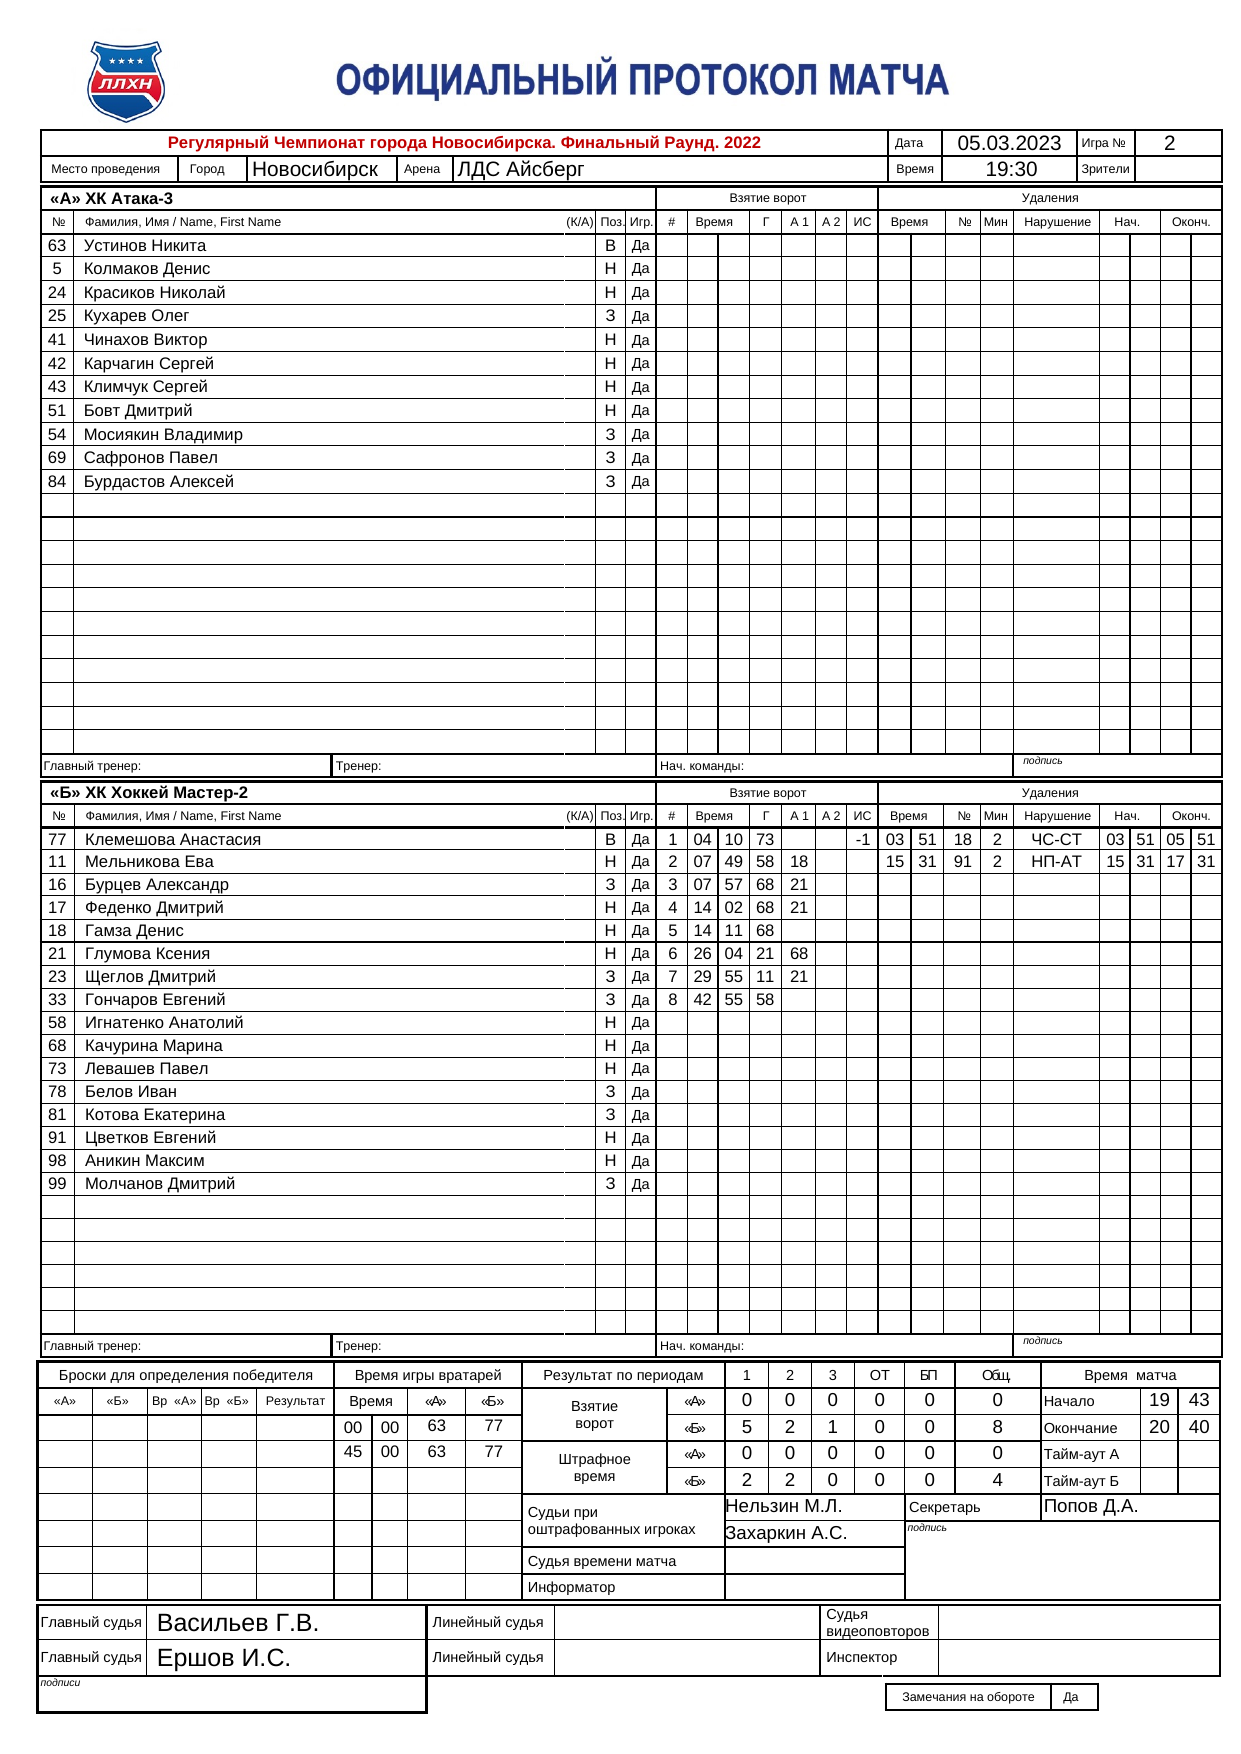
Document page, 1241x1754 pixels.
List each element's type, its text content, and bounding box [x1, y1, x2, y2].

table_cell [1131, 1196, 1160, 1218]
table_header 05.03.2023 [943, 131, 1076, 155]
table_cell [981, 257, 1013, 280]
table_cell [1161, 1104, 1190, 1126]
table_cell [202, 1468, 256, 1493]
table_cell [782, 920, 815, 941]
table_cell [1131, 1081, 1160, 1103]
table_cell [1014, 446, 1099, 469]
table_cell [565, 943, 595, 964]
table_cell [912, 1012, 943, 1033]
table_cell [879, 1311, 910, 1333]
table_cell [847, 399, 877, 422]
table_cell [565, 989, 595, 1011]
table_cell [1192, 376, 1221, 398]
table_cell [1014, 896, 1099, 918]
table_cell 2 [726, 1468, 768, 1493]
table_cell [148, 1521, 201, 1546]
table_cell [750, 659, 781, 682]
table_cell Информатор [523, 1575, 724, 1599]
table_cell [93, 1574, 147, 1599]
table_cell [1131, 874, 1160, 895]
table_cell [912, 707, 945, 729]
table_cell [93, 1547, 147, 1573]
table_cell [42, 612, 73, 634]
table_cell 54 [42, 423, 73, 445]
table_cell [782, 423, 815, 445]
table_cell Нач. команды: [657, 1335, 1012, 1356]
table_cell 57 [719, 874, 749, 895]
table_cell [257, 1521, 333, 1546]
table_cell [847, 257, 877, 280]
table_cell [847, 1104, 877, 1126]
table_cell [912, 1035, 943, 1057]
table_cell [42, 730, 73, 753]
table_cell 58 [750, 989, 781, 1011]
table_cell [657, 1127, 687, 1149]
table_cell [939, 1640, 1219, 1675]
table_cell [1014, 1288, 1099, 1310]
table_cell Н [596, 399, 625, 422]
table_cell [750, 1265, 781, 1287]
table_cell [944, 874, 980, 895]
table_header Регулярный Чемпионат города Новосибирска. Финальный Раунд. 2022 [42, 131, 887, 155]
table_cell [912, 659, 945, 682]
table_cell НП-АТ [1014, 850, 1099, 872]
table_cell [782, 1173, 815, 1195]
table_cell Судья времени матча [523, 1548, 724, 1573]
table_cell [719, 328, 749, 351]
table_cell [944, 1288, 980, 1310]
table_cell [688, 518, 717, 540]
table_cell [555, 1606, 819, 1639]
table_cell [1192, 1265, 1221, 1287]
table_cell [565, 423, 595, 445]
table_cell [1161, 1012, 1190, 1033]
table_cell [981, 943, 1013, 964]
table_cell [816, 612, 846, 634]
table_cell [202, 1547, 256, 1573]
table_cell [148, 1468, 201, 1493]
table_cell [1100, 565, 1129, 587]
table_cell [750, 352, 781, 374]
table_cell «А» [668, 1389, 724, 1413]
table_cell [1100, 588, 1129, 611]
table_cell [688, 1150, 717, 1172]
table_cell Молчанов Дмитрий [75, 1173, 564, 1195]
table_cell [1131, 376, 1160, 398]
table_cell [912, 1104, 943, 1126]
table_cell Игнатенко Анатолий [75, 1012, 564, 1033]
table_cell [981, 494, 1013, 516]
table_cell [1014, 1035, 1099, 1057]
table_cell [719, 1104, 749, 1126]
table_cell Главный судья [39, 1606, 146, 1639]
table_cell Да [626, 328, 655, 351]
table_cell [750, 1288, 781, 1310]
table_cell [1131, 541, 1160, 564]
table_cell 58 [42, 1012, 74, 1033]
table_cell 14 [688, 920, 717, 941]
table_cell [981, 636, 1013, 658]
table_cell [1192, 874, 1221, 895]
table_cell [981, 446, 1013, 469]
table_cell Н [596, 352, 625, 374]
table_cell Кухарев Олег [74, 305, 564, 327]
table_cell [257, 1416, 333, 1440]
table_cell 21 [782, 896, 815, 918]
table_cell [1014, 730, 1099, 753]
table_cell Белов Иван [75, 1081, 564, 1103]
table_cell [816, 1035, 846, 1057]
table_cell [408, 1468, 465, 1493]
table_cell Да [626, 423, 655, 445]
table_cell [946, 423, 980, 445]
table_cell 1 [657, 829, 687, 849]
table_cell Фамилия, Имя / Name, First Name [74, 211, 565, 233]
table_cell [912, 1242, 943, 1264]
table_cell [847, 1265, 877, 1287]
table_cell [912, 281, 945, 303]
table_cell [565, 1127, 595, 1149]
table_cell [565, 305, 595, 327]
table_cell 0 [905, 1389, 954, 1413]
table_cell [1161, 257, 1190, 280]
table_cell [1161, 446, 1190, 469]
table_cell [981, 518, 1013, 540]
table_cell Время [335, 1389, 407, 1413]
table_cell [816, 966, 846, 987]
table_cell [1014, 352, 1099, 374]
table_cell [148, 1494, 201, 1520]
table_cell [1136, 157, 1221, 181]
table_cell [202, 1441, 256, 1467]
table_cell [946, 305, 980, 327]
table_cell Мин [981, 805, 1013, 826]
table_cell Оконч. [1161, 211, 1221, 233]
table_cell [1014, 989, 1099, 1011]
table_cell 84 [42, 470, 73, 493]
table_cell [596, 683, 625, 706]
table_cell [1161, 423, 1190, 445]
table_cell [565, 730, 595, 753]
table_cell [946, 281, 980, 303]
table_cell 0 [956, 1442, 1040, 1467]
table_cell [1131, 235, 1160, 256]
table_cell Да [626, 989, 655, 1011]
table_cell [1100, 1035, 1129, 1057]
table_cell [847, 989, 877, 1011]
table_cell Бурцев Александр [75, 874, 564, 895]
table_cell [1161, 943, 1190, 964]
table_cell 07 [688, 874, 717, 895]
table_cell Нарушение [1014, 805, 1099, 826]
table_cell [816, 1219, 846, 1241]
table_cell [912, 896, 943, 918]
table_cell 24 [42, 281, 73, 303]
table_cell [1161, 518, 1190, 540]
table_cell подпись [1014, 755, 1221, 776]
table_cell З [596, 966, 625, 987]
table_cell [1161, 541, 1190, 564]
table_cell [981, 1219, 1013, 1241]
table_cell [1192, 518, 1221, 540]
table_cell [565, 966, 595, 987]
table_cell [1131, 565, 1160, 587]
table_cell [816, 730, 846, 753]
table_cell [879, 1081, 910, 1103]
table_cell [847, 1081, 877, 1103]
table_cell [847, 1242, 877, 1264]
table_cell [1131, 470, 1160, 493]
table_cell [1161, 683, 1190, 706]
table_cell [750, 305, 781, 327]
table_cell Да [626, 305, 655, 327]
table_cell [879, 565, 910, 587]
table_cell [335, 1547, 371, 1573]
table_cell [1192, 966, 1221, 987]
table_cell [879, 1012, 910, 1033]
table_cell Клемешова Анастасия [75, 829, 564, 849]
table_cell [719, 588, 749, 611]
table_cell [596, 1196, 625, 1218]
table_cell Да [626, 829, 655, 849]
table_cell [1179, 1468, 1219, 1493]
table_cell 07 [688, 850, 717, 872]
table_cell [816, 707, 846, 729]
table_cell Г [750, 805, 781, 826]
table_cell [750, 470, 781, 493]
table_cell 0 [855, 1468, 904, 1493]
table_cell [74, 518, 564, 540]
table_cell Мельникова Ева [75, 850, 564, 872]
table_header Взятие ворот [657, 188, 877, 209]
table_cell [750, 707, 781, 729]
table_cell Результат [257, 1389, 333, 1413]
table_cell [1161, 1058, 1190, 1079]
table_cell [981, 541, 1013, 564]
table_cell [1014, 494, 1099, 516]
table_cell [981, 1104, 1013, 1126]
table_cell [816, 446, 846, 469]
table_cell [1179, 1441, 1219, 1467]
table_cell [148, 1441, 201, 1467]
table_cell 31 [1131, 850, 1160, 872]
table_cell [1100, 1150, 1129, 1172]
table_cell [596, 707, 625, 729]
table_cell [912, 636, 945, 658]
table_cell [782, 612, 815, 634]
table_cell [816, 850, 846, 872]
table_cell [1131, 966, 1160, 987]
table_cell [1161, 399, 1190, 422]
table_cell [1100, 281, 1129, 303]
table_cell [816, 235, 846, 256]
table_cell [688, 1104, 717, 1126]
table_cell Да [626, 850, 655, 872]
table_cell [981, 874, 1013, 895]
table_cell [1014, 1012, 1099, 1033]
table_cell [981, 588, 1013, 611]
table_cell 43 [1179, 1389, 1219, 1413]
table_cell [565, 1265, 595, 1287]
table_cell [1192, 896, 1221, 918]
table_cell [816, 659, 846, 682]
table_cell [1192, 612, 1221, 634]
table_cell 21 [750, 943, 781, 964]
table_cell [688, 328, 717, 351]
table_cell [1192, 399, 1221, 422]
table_cell [1192, 423, 1221, 445]
table_cell [39, 1441, 92, 1467]
table_cell [657, 730, 687, 753]
table_cell В [596, 235, 625, 256]
table_cell Арена [398, 157, 452, 181]
table_cell [912, 518, 945, 540]
table_cell [726, 1575, 904, 1599]
table_cell А 2 [816, 211, 846, 233]
table_cell 81 [42, 1104, 74, 1126]
table_cell [1192, 730, 1221, 753]
table_cell [1131, 943, 1160, 964]
table_cell [93, 1468, 147, 1493]
table_cell [408, 1574, 465, 1599]
table_cell [750, 1150, 781, 1172]
table_cell [944, 1081, 980, 1103]
table_cell Время [889, 157, 941, 181]
table_cell [944, 943, 980, 964]
table_cell [782, 1127, 815, 1149]
table_cell [257, 1547, 333, 1573]
table_cell [981, 235, 1013, 256]
table_cell [750, 588, 781, 611]
table_cell Левашев Павел [75, 1058, 564, 1079]
table_cell [816, 636, 846, 658]
table_cell [981, 707, 1013, 729]
table_cell [879, 446, 910, 469]
table_cell [944, 1104, 980, 1126]
table_cell [688, 1288, 717, 1310]
table_cell Да [626, 281, 655, 303]
table_cell [944, 1242, 980, 1264]
table_cell [1192, 943, 1221, 964]
table_cell [688, 612, 717, 634]
table_cell Поз. [596, 211, 625, 233]
table_cell Н [596, 257, 625, 280]
table_cell [912, 683, 945, 706]
table_cell В [596, 829, 625, 849]
table_cell Бовт Дмитрий [74, 399, 564, 422]
table_cell [74, 659, 564, 682]
table_cell [1014, 328, 1099, 351]
table_cell [1161, 1265, 1190, 1287]
table_cell [719, 257, 749, 280]
table_cell [981, 352, 1013, 374]
table_cell [946, 328, 980, 351]
table_cell [912, 305, 945, 327]
table_cell [688, 235, 717, 256]
table_cell [596, 494, 625, 516]
table_cell [1014, 305, 1099, 327]
table_cell Да [626, 235, 655, 256]
table_cell [1014, 541, 1099, 564]
table_cell № [946, 211, 980, 233]
table_cell Взятие ворот [523, 1389, 666, 1440]
table_cell [719, 1081, 749, 1103]
table_cell 21 [782, 874, 815, 895]
table_cell [912, 470, 945, 493]
table_cell [626, 1219, 655, 1241]
table_cell [912, 328, 945, 351]
table_cell [981, 565, 1013, 587]
table_cell [719, 1196, 749, 1218]
table_cell [782, 588, 815, 611]
table_cell [912, 612, 945, 634]
table_cell [1192, 541, 1221, 564]
table_cell 69 [42, 446, 73, 469]
table_cell [565, 1173, 595, 1195]
table_cell [657, 470, 687, 493]
table_cell [879, 257, 910, 280]
table_cell [750, 399, 781, 422]
table_cell [782, 659, 815, 682]
table_cell [981, 659, 1013, 682]
table_cell [816, 920, 846, 941]
table_cell 31 [912, 850, 943, 872]
table_cell Главный судья [39, 1640, 146, 1675]
table_cell [1131, 281, 1160, 303]
table_cell [946, 683, 980, 706]
table_cell [981, 1035, 1013, 1057]
table_cell [719, 423, 749, 445]
table_cell [1131, 1150, 1160, 1172]
table_cell [719, 376, 749, 398]
table_cell [847, 943, 877, 964]
table_cell [93, 1416, 147, 1440]
table_cell 00 [373, 1416, 407, 1440]
table_cell [879, 707, 910, 729]
table_cell [782, 281, 815, 303]
table_cell [1131, 920, 1160, 941]
table_cell [1014, 920, 1099, 941]
table_cell [1014, 636, 1099, 658]
table_cell [565, 636, 595, 658]
table_cell [42, 494, 73, 516]
table_cell [719, 1058, 749, 1079]
table_cell [719, 730, 749, 753]
table_cell [944, 1150, 980, 1172]
table_cell [981, 399, 1013, 422]
table_cell 4 [657, 896, 687, 918]
table_cell [1192, 1173, 1221, 1195]
table_cell Глумова Ксения [75, 943, 564, 964]
table_cell [719, 565, 749, 587]
table_cell [912, 1127, 943, 1149]
table_cell [879, 518, 910, 540]
table_cell 40 [1179, 1415, 1219, 1440]
table_cell [981, 966, 1013, 987]
table_cell 6 [657, 943, 687, 964]
table_cell [1100, 328, 1129, 351]
table_cell [782, 518, 815, 540]
table_cell Место проведения [42, 157, 177, 181]
table_cell [944, 1127, 980, 1149]
table_cell [1161, 1173, 1190, 1195]
table_cell [1131, 659, 1160, 682]
table_cell [565, 518, 595, 540]
table_cell [1161, 588, 1190, 611]
table_cell [782, 446, 815, 469]
table_cell [1100, 989, 1129, 1011]
table_cell 68 [750, 874, 781, 895]
table_cell [373, 1521, 407, 1546]
table_cell 41 [42, 328, 73, 351]
table_cell [981, 376, 1013, 398]
table_cell [1131, 989, 1160, 1011]
table_cell [657, 1150, 687, 1172]
table_cell [946, 659, 980, 682]
table_cell [565, 1104, 595, 1126]
table_header 2 [769, 1363, 811, 1387]
table_cell [750, 1242, 781, 1264]
table_cell [879, 683, 910, 706]
table_cell [657, 352, 687, 374]
table_header ОТ [855, 1363, 904, 1387]
table_cell [1100, 612, 1129, 634]
table_cell [428, 1677, 882, 1711]
table_cell [782, 1081, 815, 1103]
table_cell [912, 1219, 943, 1241]
table_cell 04 [688, 829, 717, 849]
table_cell [847, 235, 877, 256]
table_cell [1161, 989, 1190, 1011]
table_cell [657, 1012, 687, 1033]
table_cell [981, 1196, 1013, 1218]
table_cell Колмаков Денис [74, 257, 564, 280]
table_cell 63 [408, 1416, 465, 1440]
table_cell [782, 1219, 815, 1241]
table_cell [1014, 1173, 1099, 1195]
table_cell [657, 1104, 687, 1126]
table_cell [782, 235, 815, 256]
table_cell [719, 1173, 749, 1195]
table_cell [750, 328, 781, 351]
table_cell [1131, 896, 1160, 918]
table_cell Котова Екатерина [75, 1104, 564, 1126]
table_cell [596, 730, 625, 753]
table_cell [981, 1058, 1013, 1079]
table_cell [1192, 1311, 1221, 1333]
table_cell [750, 257, 781, 280]
table_cell 19 [1141, 1389, 1177, 1413]
table_cell [1014, 376, 1099, 398]
table_cell [1014, 1196, 1099, 1218]
table_cell [688, 1058, 717, 1079]
table_cell [719, 707, 749, 729]
table_cell [657, 1058, 687, 1079]
table_cell [565, 1242, 595, 1264]
table_cell [816, 896, 846, 918]
table_cell [944, 1058, 980, 1079]
table_cell [912, 352, 945, 374]
table_cell [946, 588, 980, 611]
table_cell [847, 683, 877, 706]
table_cell 68 [750, 896, 781, 918]
table_cell Феденко Дмитрий [75, 896, 564, 918]
table_cell [202, 1494, 256, 1520]
table_cell Игр. [626, 805, 655, 826]
table_cell [565, 707, 595, 729]
table_cell [879, 612, 910, 634]
table_cell [750, 281, 781, 303]
table_cell [1100, 966, 1129, 987]
table_cell [816, 588, 846, 611]
table_cell [1192, 707, 1221, 729]
table_cell [657, 1242, 687, 1264]
table_cell [688, 1012, 717, 1033]
table_cell 73 [42, 1058, 74, 1079]
table_cell «А» [39, 1389, 92, 1413]
table_cell Да [626, 446, 655, 469]
table_cell [1100, 636, 1129, 658]
table_cell [688, 541, 717, 564]
table_cell [912, 1081, 943, 1103]
table_cell [688, 281, 717, 303]
table_cell [657, 659, 687, 682]
table_cell Фамилия, Имя / Name, First Name [75, 805, 565, 826]
table_cell [565, 612, 595, 634]
table_cell [879, 470, 910, 493]
table_cell [719, 1150, 749, 1172]
table_header Броски для определения победителя [39, 1363, 333, 1387]
table_cell [750, 730, 781, 753]
table_cell [879, 1058, 910, 1079]
table_cell [373, 1574, 407, 1599]
picture [5, 28, 1179, 129]
table_cell [657, 1219, 687, 1241]
table_cell [981, 305, 1013, 327]
table_cell [912, 494, 945, 516]
table_cell 03 [1100, 829, 1129, 849]
table_cell [657, 235, 687, 256]
table_cell [626, 612, 655, 634]
table_cell № [944, 805, 980, 826]
table_cell [782, 829, 815, 849]
table_cell Линейный судья [428, 1640, 554, 1675]
table_cell [750, 1081, 781, 1103]
table_cell [688, 730, 717, 753]
table_cell [1014, 399, 1099, 422]
table_cell [42, 1265, 74, 1287]
table_cell [1100, 730, 1129, 753]
table_cell [1192, 446, 1221, 469]
table_cell Да [626, 1035, 655, 1057]
table_cell [626, 1242, 655, 1264]
table_cell [946, 518, 980, 540]
table_cell А 1 [782, 805, 815, 826]
table_cell Игр. [626, 211, 655, 233]
table_cell [657, 423, 687, 445]
table_cell [202, 1416, 256, 1440]
table_cell З [596, 470, 625, 493]
table_cell 0 [726, 1389, 768, 1413]
table_cell [1100, 1219, 1129, 1241]
table_cell [1131, 1219, 1160, 1241]
table_cell [657, 446, 687, 469]
table_cell [879, 541, 910, 564]
table_cell [565, 1081, 595, 1103]
table_cell [74, 683, 564, 706]
table_cell 18 [42, 920, 74, 941]
table_cell [1192, 494, 1221, 516]
table_cell Нельзин М.Л. [726, 1495, 904, 1520]
table_cell [782, 989, 815, 1011]
table_cell [1100, 1058, 1129, 1079]
table_header Общ. [956, 1363, 1040, 1387]
table_cell 00 [373, 1441, 407, 1467]
table_cell [1014, 659, 1099, 682]
table_cell [1192, 1127, 1221, 1149]
table_cell [750, 446, 781, 469]
table_cell [816, 1173, 846, 1195]
table_cell [75, 1219, 564, 1241]
table_cell [657, 1265, 687, 1287]
table_cell 77 [42, 829, 74, 849]
table_cell [1100, 1196, 1129, 1218]
table_cell Да [626, 376, 655, 398]
table_cell [596, 518, 625, 540]
table_cell [719, 612, 749, 634]
table_cell [1161, 1311, 1190, 1333]
table_cell Да [626, 257, 655, 280]
table_cell [847, 1058, 877, 1079]
table_cell [847, 1288, 877, 1310]
table_cell [1014, 1104, 1099, 1126]
table_cell [1100, 376, 1129, 398]
table_cell [1131, 588, 1160, 611]
table_cell [1014, 1219, 1099, 1241]
table_cell [816, 399, 846, 422]
table_cell [912, 541, 945, 564]
table_cell [847, 305, 877, 327]
table_cell 5 [42, 257, 73, 280]
table_cell 42 [688, 989, 717, 1011]
table_cell [719, 1012, 749, 1033]
table_cell [1192, 328, 1221, 351]
table_cell [42, 1219, 74, 1241]
table_cell [944, 1196, 980, 1218]
table_cell подписи [39, 1677, 425, 1711]
table_cell [1131, 1288, 1160, 1310]
table_cell [847, 518, 877, 540]
table_cell [74, 612, 564, 634]
table_cell [981, 1265, 1013, 1287]
table_cell [750, 1196, 781, 1218]
table_cell [946, 636, 980, 658]
table_cell [42, 565, 73, 587]
table_cell 0 [855, 1442, 904, 1467]
table_cell [74, 541, 564, 564]
table_cell Да [626, 1150, 655, 1172]
table_cell [879, 1242, 910, 1264]
table_cell Захаркин А.С. [726, 1521, 904, 1546]
table_cell 0 [769, 1442, 811, 1467]
table_cell [847, 1127, 877, 1149]
table_cell [912, 1150, 943, 1172]
table_cell [93, 1494, 147, 1520]
table_cell 51 [42, 399, 73, 422]
table_cell [816, 376, 846, 398]
table_cell Да [626, 1058, 655, 1079]
table_cell [782, 1012, 815, 1033]
table_cell Нач. [1100, 211, 1160, 233]
table_cell «А» [668, 1442, 724, 1467]
table_cell [981, 281, 1013, 303]
table_cell [847, 1012, 877, 1033]
table_cell [1014, 943, 1099, 964]
table_cell [750, 1311, 781, 1333]
table_cell [847, 494, 877, 516]
table_cell [939, 1606, 1219, 1639]
table_cell [750, 1104, 781, 1126]
table_cell [565, 1196, 595, 1218]
table_cell [565, 257, 595, 280]
table_cell 33 [42, 989, 74, 1011]
table_cell [565, 541, 595, 564]
table_cell [816, 1288, 846, 1310]
table_cell [879, 1127, 910, 1149]
table_cell 18 [944, 829, 980, 849]
table_cell 77 [466, 1416, 521, 1440]
table_cell [93, 1441, 147, 1467]
table_header Удаления [879, 783, 1221, 803]
table_cell [657, 1173, 687, 1195]
table_cell [847, 1173, 877, 1195]
table_cell Н [596, 376, 625, 398]
table_cell [981, 730, 1013, 753]
table_cell [1161, 730, 1190, 753]
table_cell [1100, 1127, 1129, 1149]
table_cell 63 [408, 1441, 465, 1467]
table_cell [750, 518, 781, 540]
table_cell [847, 850, 877, 872]
table_cell [816, 1104, 846, 1126]
table_cell [42, 541, 73, 564]
table_cell [1161, 874, 1190, 895]
table_cell [1014, 588, 1099, 611]
table_cell [750, 636, 781, 658]
table_cell Бурдастов Алексей [74, 470, 564, 493]
table_cell [879, 1265, 910, 1287]
table_cell [657, 399, 687, 422]
table_cell Судья видеоповторов [821, 1606, 938, 1639]
table_cell [944, 989, 980, 1011]
table_cell [42, 1288, 74, 1310]
table_cell [847, 470, 877, 493]
table_cell [466, 1521, 521, 1546]
table_cell [39, 1521, 92, 1546]
table_cell Оконч. [1161, 805, 1221, 826]
table_cell 2 [657, 850, 687, 872]
table_cell 11 [750, 966, 781, 987]
table_cell [816, 874, 846, 895]
table_cell [1131, 257, 1160, 280]
table_cell 99 [42, 1173, 74, 1195]
table_cell «А» [408, 1389, 465, 1413]
table_cell [1161, 1288, 1190, 1310]
table_cell [1131, 683, 1160, 706]
table_cell [1100, 896, 1129, 918]
table_cell [879, 235, 910, 256]
table_cell [596, 1219, 625, 1241]
table_cell [565, 1150, 595, 1172]
table_cell 14 [688, 896, 717, 918]
table_cell [1161, 636, 1190, 658]
table_cell [626, 1311, 655, 1333]
table_cell [657, 257, 687, 280]
table_cell [42, 1196, 74, 1218]
table_cell [257, 1494, 333, 1520]
table_cell [816, 1127, 846, 1149]
table_cell [74, 494, 564, 516]
table_cell Ершов И.С. [147, 1640, 425, 1675]
table_header Время игры вратарей [335, 1363, 521, 1387]
table_cell Время [688, 211, 749, 233]
table_cell [1131, 328, 1160, 351]
table_cell [1192, 352, 1221, 374]
table_cell [1014, 707, 1099, 729]
table_cell [719, 1311, 749, 1333]
table_cell [1131, 1058, 1160, 1079]
table_cell [565, 683, 595, 706]
table_cell [626, 659, 655, 682]
table_cell 19:30 [943, 157, 1076, 181]
table_cell [688, 1127, 717, 1149]
table_cell [1100, 1265, 1129, 1287]
table_cell [750, 683, 781, 706]
table_cell [688, 1196, 717, 1218]
table_cell [946, 257, 980, 280]
table_cell Мосиякин Владимир [74, 423, 564, 445]
table_cell Поз. [596, 805, 625, 826]
table_cell [847, 446, 877, 469]
table_cell [1100, 305, 1129, 327]
table_cell [782, 730, 815, 753]
table_cell Да [626, 1173, 655, 1195]
table_cell [726, 1548, 904, 1573]
table_cell 68 [42, 1035, 74, 1057]
table_cell [335, 1521, 371, 1546]
table_cell [946, 565, 980, 587]
table_cell [657, 328, 687, 351]
table_cell [782, 399, 815, 422]
table_header Замечания на обороте [887, 1685, 1050, 1709]
table_cell 00 [335, 1416, 371, 1440]
table_cell [688, 257, 717, 280]
table_cell [688, 470, 717, 493]
table_cell [1192, 235, 1221, 256]
table_cell [782, 1288, 815, 1310]
table_cell [946, 612, 980, 634]
table_cell Главный тренер: [42, 755, 330, 776]
table_cell [1014, 1265, 1099, 1287]
table_cell [688, 636, 717, 658]
table_cell [596, 659, 625, 682]
table_cell [1161, 235, 1190, 256]
table_cell [879, 399, 910, 422]
table_cell Н [596, 1012, 625, 1033]
table_cell [1192, 1288, 1221, 1310]
table_cell [1192, 257, 1221, 280]
table_cell [1014, 1058, 1099, 1079]
table_cell [1192, 989, 1221, 1011]
table_cell [335, 1574, 371, 1599]
table_cell [1141, 1441, 1177, 1467]
table_cell Главный тренер: [42, 1335, 330, 1356]
table_cell [816, 541, 846, 564]
table_header Удаления [879, 188, 1221, 209]
table_cell [657, 1311, 687, 1333]
table_cell Щеглов Дмитрий [75, 966, 564, 987]
table_cell [719, 352, 749, 374]
table_cell [39, 1574, 92, 1599]
table_cell [1100, 257, 1129, 280]
table_cell [1014, 612, 1099, 634]
table_cell А 1 [782, 211, 815, 233]
table_cell [981, 1288, 1013, 1310]
table_cell подпись [1014, 1335, 1221, 1356]
table_cell 0 [812, 1442, 854, 1467]
table_header 3 [812, 1363, 854, 1387]
table_cell [1014, 1311, 1099, 1333]
table_cell [1014, 683, 1099, 706]
table_cell Секретарь [906, 1495, 1040, 1520]
table_cell 02 [719, 896, 749, 918]
table_cell [879, 281, 910, 303]
table_cell [1100, 1288, 1129, 1310]
table_cell [1161, 470, 1190, 493]
table_cell [1131, 1311, 1160, 1333]
table_cell [565, 352, 595, 374]
table_cell Новосибирск [248, 157, 396, 181]
table_cell [657, 281, 687, 303]
table_cell [750, 1035, 781, 1057]
table_cell [912, 446, 945, 469]
table_cell [847, 1196, 877, 1218]
table_cell [42, 1311, 74, 1333]
table_cell З [596, 423, 625, 445]
table_cell [1192, 1104, 1221, 1126]
table_cell [946, 470, 980, 493]
table_cell ЧС-СТ [1014, 829, 1099, 849]
table_cell [879, 423, 910, 445]
table_cell [1192, 1242, 1221, 1264]
table_cell [688, 1219, 717, 1241]
table_cell [782, 305, 815, 327]
table_cell [847, 541, 877, 564]
table_cell [565, 235, 595, 256]
table_cell [565, 1012, 595, 1033]
table_cell [1161, 305, 1190, 327]
table_cell [1014, 235, 1099, 256]
table_cell [912, 920, 943, 941]
table_cell [42, 683, 73, 706]
table_cell [847, 730, 877, 753]
table_cell [879, 966, 910, 987]
table_cell [657, 1035, 687, 1057]
table_cell [688, 659, 717, 682]
table_cell 25 [42, 305, 73, 327]
table_cell [1192, 1058, 1221, 1079]
table_cell [1192, 636, 1221, 658]
table_cell [565, 281, 595, 303]
table_cell [39, 1547, 92, 1573]
table_cell Н [596, 850, 625, 872]
table_cell Город [179, 157, 246, 181]
table_cell [719, 470, 749, 493]
table_cell Да [626, 943, 655, 964]
table_cell [688, 376, 717, 398]
table_cell [688, 1311, 717, 1333]
table_cell [1192, 683, 1221, 706]
table_cell З [596, 1104, 625, 1126]
table_cell [847, 966, 877, 987]
table_cell [750, 1058, 781, 1079]
table_cell [946, 376, 980, 398]
table_cell Зрители [1078, 157, 1134, 181]
table_cell [1131, 1012, 1160, 1033]
table_cell [782, 683, 815, 706]
table_cell Н [596, 1127, 625, 1149]
table_cell [847, 707, 877, 729]
table_cell [688, 707, 717, 729]
table_cell 5 [657, 920, 687, 941]
table_cell Да [626, 896, 655, 918]
table_cell [373, 1494, 407, 1520]
table_cell Да [626, 920, 655, 941]
table_header Время матча [1042, 1363, 1219, 1387]
table_cell [981, 328, 1013, 351]
table_cell [981, 896, 1013, 918]
table_cell [596, 1265, 625, 1287]
table_cell [1014, 257, 1099, 280]
table_cell [1161, 1242, 1190, 1264]
table_cell [1131, 494, 1160, 516]
table_cell [596, 636, 625, 658]
table_cell [816, 281, 846, 303]
table_cell [1192, 1150, 1221, 1172]
table_cell [944, 1173, 980, 1195]
table_cell ЛДС Айсберг [454, 157, 887, 181]
table_cell [408, 1494, 465, 1520]
table_cell Да [626, 1081, 655, 1103]
table_cell [847, 281, 877, 303]
table_cell 04 [719, 943, 749, 964]
table_cell 77 [466, 1441, 521, 1467]
table_cell [1192, 1012, 1221, 1033]
table_cell 03 [879, 829, 910, 849]
table_header 2 [1136, 131, 1221, 155]
table_cell [782, 636, 815, 658]
table_cell Нач. [1100, 805, 1160, 826]
table_cell [719, 1035, 749, 1057]
table_cell Н [596, 328, 625, 351]
table_cell [1131, 423, 1160, 445]
table_cell [879, 874, 910, 895]
table_cell [782, 376, 815, 398]
table_cell З [596, 1173, 625, 1195]
table_cell -1 [847, 829, 877, 849]
table_cell [847, 376, 877, 398]
table_cell [981, 1173, 1013, 1195]
table_cell Н [596, 896, 625, 918]
table_cell Н [596, 1035, 625, 1057]
table_cell Да [626, 470, 655, 493]
table_cell [782, 1311, 815, 1333]
table_cell Судьи при оштрафованных игроках [523, 1495, 724, 1546]
table_cell [75, 1242, 564, 1264]
table_cell [688, 588, 717, 611]
table_cell [912, 423, 945, 445]
table_cell [626, 683, 655, 706]
table_cell 26 [688, 943, 717, 964]
table_cell [1014, 1081, 1099, 1103]
table_cell [688, 1081, 717, 1103]
table_cell [782, 565, 815, 587]
table_cell [657, 565, 687, 587]
table_cell [626, 494, 655, 516]
table_cell [1014, 1242, 1099, 1264]
table_cell 51 [1131, 829, 1160, 849]
table_cell [879, 494, 910, 516]
table_cell [466, 1574, 521, 1599]
table_cell [1014, 966, 1099, 987]
table_cell [816, 1058, 846, 1079]
table_cell [596, 1311, 625, 1333]
table_cell [719, 518, 749, 540]
table_cell [373, 1547, 407, 1573]
table_cell [1192, 470, 1221, 493]
table_cell [946, 707, 980, 729]
table_cell [912, 235, 945, 256]
table_cell [912, 257, 945, 280]
table_cell [596, 1242, 625, 1264]
table_header «Б» ХК Хоккей Мастер-2 [42, 783, 655, 803]
table_cell [1100, 1242, 1129, 1264]
table_cell 0 [905, 1442, 954, 1467]
table_cell [688, 399, 717, 422]
table_cell [657, 588, 687, 611]
table_cell 11 [719, 920, 749, 941]
table_cell ИС [847, 211, 877, 233]
table_cell [879, 989, 910, 1011]
table_cell [816, 352, 846, 374]
table_cell [565, 328, 595, 351]
table_cell [719, 399, 749, 422]
table_cell [257, 1468, 333, 1493]
table_cell [1014, 470, 1099, 493]
table_cell 3 [657, 874, 687, 895]
table_cell [596, 588, 625, 611]
table_cell [565, 874, 595, 895]
table_cell [946, 730, 980, 753]
table_cell [148, 1416, 201, 1440]
table_cell 63 [42, 235, 73, 256]
table_cell [1100, 541, 1129, 564]
table_cell [1161, 966, 1190, 987]
table_cell [93, 1521, 147, 1546]
table_cell [688, 1242, 717, 1264]
table_cell [39, 1494, 92, 1520]
table_cell [1100, 423, 1129, 445]
table_cell [565, 659, 595, 682]
table_cell [42, 588, 73, 611]
table_cell [688, 305, 717, 327]
table_cell [981, 1081, 1013, 1103]
table_header Дата [889, 131, 941, 155]
table_cell 0 [812, 1389, 854, 1413]
table_cell [912, 1265, 943, 1287]
table_cell [373, 1468, 407, 1493]
table_cell 42 [42, 352, 73, 374]
table_cell [912, 1196, 943, 1218]
table_cell [782, 1150, 815, 1172]
table_cell [1099, 1682, 1220, 1711]
table_cell [148, 1547, 201, 1573]
table_cell [1131, 399, 1160, 422]
table_cell [565, 399, 595, 422]
table_cell [202, 1574, 256, 1599]
table_cell [981, 1150, 1013, 1172]
table_cell [626, 518, 655, 540]
table_cell [39, 1416, 92, 1440]
table_cell 29 [688, 966, 717, 987]
table_cell № [42, 805, 74, 826]
table_cell [750, 494, 781, 516]
table_cell [657, 1288, 687, 1310]
table_cell [1192, 659, 1221, 682]
table_cell [257, 1574, 333, 1599]
table_cell [981, 683, 1013, 706]
table_cell [1192, 1196, 1221, 1218]
table_cell [782, 494, 815, 516]
table_cell Климчук Сергей [74, 376, 564, 398]
table_cell [1161, 659, 1190, 682]
table_cell [719, 494, 749, 516]
table_cell Начало [1042, 1389, 1140, 1413]
table_cell [596, 1288, 625, 1310]
table_cell [912, 1173, 943, 1195]
table_cell 21 [782, 966, 815, 987]
table_cell [1100, 352, 1129, 374]
table_cell [1161, 1219, 1190, 1241]
table_header «А» ХК Атака-3 [42, 188, 655, 209]
table_cell [1100, 874, 1129, 895]
table_cell [981, 989, 1013, 1011]
table_cell [847, 565, 877, 587]
table_cell [1100, 659, 1129, 682]
table_cell [719, 235, 749, 256]
table_cell 0 [956, 1389, 1040, 1413]
table_cell [879, 328, 910, 351]
table_cell [596, 541, 625, 564]
table_cell 16 [42, 874, 74, 895]
table_cell [1014, 518, 1099, 540]
table_cell [335, 1468, 371, 1493]
table_cell [981, 423, 1013, 445]
table_cell [1131, 1035, 1160, 1057]
table_cell [981, 470, 1013, 493]
table_cell [879, 376, 910, 398]
table_cell 0 [812, 1468, 854, 1493]
table_cell [1161, 565, 1190, 587]
table_cell [816, 1196, 846, 1218]
table_cell [657, 305, 687, 327]
table_cell [782, 470, 815, 493]
table_cell [688, 683, 717, 706]
table_cell [1161, 376, 1190, 398]
table_cell [1161, 1127, 1190, 1149]
table_cell [719, 1127, 749, 1149]
table_cell [847, 896, 877, 918]
table_cell Время [879, 211, 945, 233]
table_cell [782, 1196, 815, 1218]
table_cell [1100, 1311, 1129, 1333]
table_cell 21 [42, 943, 74, 964]
table_cell [879, 636, 910, 658]
table_header БП [905, 1363, 954, 1387]
table_cell [626, 1196, 655, 1218]
table_cell 8 [657, 989, 687, 1011]
table_cell (К/А) [565, 805, 595, 826]
table_cell Нач. команды: [657, 755, 1012, 776]
table_cell [879, 1196, 910, 1218]
table_cell [912, 874, 943, 895]
table_cell [750, 541, 781, 564]
table_cell [1131, 636, 1160, 658]
table_cell [75, 1288, 564, 1310]
table_cell [626, 588, 655, 611]
table_cell [42, 1242, 74, 1264]
table_cell З [596, 305, 625, 327]
table_cell [1141, 1468, 1177, 1493]
table_cell [847, 612, 877, 634]
table_cell [944, 1035, 980, 1057]
table_cell Н [596, 281, 625, 303]
table_cell [816, 1081, 846, 1103]
table_cell [565, 850, 595, 872]
table_cell [750, 612, 781, 634]
table_cell [1100, 235, 1129, 256]
table_cell З [596, 1081, 625, 1103]
table_cell Тренер: [333, 755, 655, 776]
table_cell [782, 1265, 815, 1287]
table_cell [782, 352, 815, 374]
table_cell 20 [1141, 1415, 1177, 1440]
table_cell [816, 565, 846, 587]
table_cell [946, 541, 980, 564]
table_cell Линейный судья [428, 1606, 554, 1639]
table_cell [816, 518, 846, 540]
table_cell [1161, 1196, 1190, 1218]
table_cell Окончание [1042, 1415, 1140, 1440]
table_cell [816, 1242, 846, 1264]
table_cell 17 [1161, 850, 1190, 872]
table_cell [39, 1468, 92, 1493]
table_cell [657, 636, 687, 658]
table_cell # [657, 211, 687, 233]
table_cell [912, 966, 943, 987]
table_cell Н [596, 943, 625, 964]
table_cell [1100, 707, 1129, 729]
table_cell [1161, 328, 1190, 351]
table_cell [657, 518, 687, 540]
table_cell Да [626, 874, 655, 895]
table_cell [657, 376, 687, 398]
table_cell [944, 1219, 980, 1241]
table_cell [883, 1677, 1220, 1681]
table_cell 31 [1192, 850, 1221, 872]
table_cell [565, 470, 595, 493]
table_cell Штрафное время [523, 1442, 666, 1493]
table_cell Инспектор [821, 1640, 938, 1675]
table_cell Вр «Б» [202, 1389, 256, 1413]
table_cell [565, 565, 595, 587]
table_cell [879, 896, 910, 918]
table_cell [847, 659, 877, 682]
table_cell [42, 707, 73, 729]
table_cell [912, 376, 945, 398]
table_cell 98 [42, 1150, 74, 1172]
table_cell [565, 376, 595, 398]
table_cell 2 [981, 850, 1013, 872]
table_cell З [596, 874, 625, 895]
table_cell [74, 565, 564, 587]
table_cell [944, 1012, 980, 1033]
table_cell [1131, 305, 1160, 327]
table_cell [750, 1012, 781, 1033]
table_cell [879, 1173, 910, 1195]
table_cell [879, 730, 910, 753]
table_cell [847, 588, 877, 611]
table_cell [1100, 943, 1129, 964]
table_cell [816, 494, 846, 516]
table_cell (К/А) [565, 211, 595, 233]
table_cell [1192, 1219, 1221, 1241]
table_cell 0 [855, 1415, 904, 1440]
table_cell [1131, 612, 1160, 634]
table_cell [1131, 1173, 1160, 1195]
table_cell Карчагин Сергей [74, 352, 564, 374]
table_cell [912, 588, 945, 611]
table_cell [719, 281, 749, 303]
table_cell [565, 446, 595, 469]
table_cell 68 [782, 943, 815, 964]
table_cell 4 [956, 1468, 1040, 1493]
table_cell Да [626, 1012, 655, 1033]
table_cell [750, 1219, 781, 1241]
table_cell [626, 730, 655, 753]
table_cell [750, 1173, 781, 1195]
table_cell 0 [905, 1415, 954, 1440]
table_cell 05 [1161, 829, 1190, 849]
table_cell [1192, 1081, 1221, 1103]
table_cell Качурина Марина [75, 1035, 564, 1057]
table_cell [750, 376, 781, 398]
table_cell [565, 920, 595, 941]
table_cell 91 [944, 850, 980, 872]
table_cell [879, 588, 910, 611]
table_cell 5 [726, 1415, 768, 1440]
table_cell [688, 352, 717, 374]
table_cell [565, 896, 595, 918]
table_cell [42, 659, 73, 682]
table_cell [847, 874, 877, 895]
table_cell 0 [769, 1389, 811, 1413]
table_cell [912, 943, 943, 964]
table_cell [657, 541, 687, 564]
table_cell [1161, 896, 1190, 918]
table_cell [626, 1265, 655, 1287]
table_cell [257, 1441, 333, 1467]
table_cell Попов Д.А. [1042, 1495, 1219, 1520]
table_cell [1100, 1081, 1129, 1103]
table_cell Васильев Г.В. [147, 1606, 425, 1639]
table_cell [879, 1219, 910, 1241]
table_cell [1100, 1173, 1129, 1195]
table_cell [565, 1035, 595, 1057]
table_cell Время [879, 805, 943, 826]
table_cell [946, 352, 980, 374]
table_cell # [657, 805, 687, 826]
table_cell [912, 399, 945, 422]
table_cell [688, 1265, 717, 1287]
table_cell [847, 1311, 877, 1333]
table_cell [912, 730, 945, 753]
table_cell 58 [750, 850, 781, 872]
table_cell [1161, 281, 1190, 303]
table_cell 91 [42, 1127, 74, 1149]
table_cell [466, 1547, 521, 1573]
table_cell [782, 1058, 815, 1079]
table_cell Чинахов Виктор [74, 328, 564, 351]
table_cell [816, 1150, 846, 1172]
table_cell [1161, 1150, 1190, 1172]
table_cell 2 [769, 1415, 811, 1440]
table_cell [946, 235, 980, 256]
table_cell [782, 1242, 815, 1264]
table_cell [688, 446, 717, 469]
table_cell [816, 829, 846, 849]
table_cell [719, 683, 749, 706]
table_cell [148, 1574, 201, 1599]
table_cell [1161, 1081, 1190, 1103]
table_cell [565, 1288, 595, 1310]
table_cell [719, 659, 749, 682]
table_cell [1100, 1012, 1129, 1033]
table_cell Да [626, 966, 655, 987]
table_cell [1161, 494, 1190, 516]
table_cell [657, 683, 687, 706]
table_cell [688, 494, 717, 516]
table_cell [596, 565, 625, 587]
table_cell [74, 707, 564, 729]
table_cell [981, 920, 1013, 941]
table_cell [1131, 1242, 1160, 1264]
table_cell [1131, 730, 1160, 753]
table_cell Время [688, 805, 749, 826]
table_cell Гончаров Евгений [75, 989, 564, 1011]
table_cell [816, 1265, 846, 1287]
table_cell [657, 612, 687, 634]
table_cell [555, 1640, 819, 1675]
table_cell [1131, 352, 1160, 374]
table_cell 0 [855, 1389, 904, 1413]
table_cell [657, 1081, 687, 1103]
table_cell [565, 588, 595, 611]
table_cell [626, 636, 655, 658]
table_cell [202, 1521, 256, 1546]
table_cell [879, 943, 910, 964]
table_cell [847, 423, 877, 445]
table_cell [1100, 518, 1129, 540]
table_cell [719, 1242, 749, 1264]
table_cell 55 [719, 966, 749, 987]
table_cell [1161, 707, 1190, 729]
table_cell [466, 1494, 521, 1520]
table_header 1 [726, 1363, 768, 1387]
table_cell Тайм-аут А [1042, 1441, 1140, 1467]
table_cell [1100, 683, 1129, 706]
table_cell [1100, 446, 1129, 469]
table_cell Красиков Николай [74, 281, 564, 303]
table_cell [879, 352, 910, 374]
table_cell [1131, 1104, 1160, 1126]
table_cell [1161, 1035, 1190, 1057]
table_cell 15 [1100, 850, 1129, 872]
table_cell [719, 305, 749, 327]
table_cell Вр «А» [148, 1389, 201, 1413]
table_cell [719, 1219, 749, 1241]
table_cell [847, 352, 877, 374]
table_cell [1192, 565, 1221, 587]
table_cell [719, 636, 749, 658]
table_cell [879, 305, 910, 327]
table_cell [944, 1265, 980, 1287]
table_cell [816, 943, 846, 964]
table_cell [565, 494, 595, 516]
table_cell [879, 1104, 910, 1126]
table_cell [1192, 920, 1221, 941]
table_cell [688, 1035, 717, 1057]
table_cell [408, 1547, 465, 1573]
table_cell [75, 1265, 564, 1287]
table_cell [565, 1058, 595, 1079]
table_cell [596, 612, 625, 634]
table_cell А 2 [816, 805, 846, 826]
table_cell [1014, 1150, 1099, 1172]
table_cell [1161, 920, 1190, 941]
table_cell [1192, 588, 1221, 611]
table_cell [1014, 874, 1099, 895]
table_cell [1014, 423, 1099, 445]
table_cell [335, 1494, 371, 1520]
table_cell З [596, 446, 625, 469]
table_cell [466, 1468, 521, 1493]
table_cell [42, 636, 73, 658]
table_cell [1131, 1265, 1160, 1287]
table_cell [847, 1219, 877, 1241]
table_cell 43 [42, 376, 73, 398]
table_cell [879, 659, 910, 682]
table_cell [847, 328, 877, 351]
table_cell [879, 1150, 910, 1172]
table_cell Сафронов Павел [74, 446, 564, 469]
table_cell [816, 1012, 846, 1033]
table_cell подпись [906, 1522, 1219, 1599]
table_cell 45 [335, 1441, 371, 1467]
table_cell [912, 1311, 943, 1333]
table_cell [981, 612, 1013, 634]
table_cell [1100, 399, 1129, 422]
table_cell [1131, 446, 1160, 469]
table_cell ИС [847, 805, 877, 826]
table_cell [782, 328, 815, 351]
table_cell Цветков Евгений [75, 1127, 564, 1149]
table_cell [782, 541, 815, 564]
table_cell Аникин Максим [75, 1150, 564, 1172]
table_cell 10 [719, 829, 749, 849]
table_cell [847, 1150, 877, 1172]
table_cell [944, 966, 980, 987]
table_cell [1014, 1127, 1099, 1149]
table_cell Гамза Денис [75, 920, 564, 941]
table_cell [847, 920, 877, 941]
table_cell [816, 470, 846, 493]
table_cell 15 [879, 850, 910, 872]
table_cell Н [596, 1058, 625, 1079]
table_cell [626, 541, 655, 564]
table_header Да [1052, 1685, 1097, 1709]
table_header Игра № [1078, 131, 1134, 155]
table_cell [782, 1104, 815, 1126]
table_cell [565, 829, 595, 849]
table_cell [912, 565, 945, 587]
table_cell [912, 1058, 943, 1079]
table_cell З [596, 989, 625, 1011]
table_cell [657, 707, 687, 729]
table_cell [981, 1127, 1013, 1149]
table_cell [719, 541, 749, 564]
table_cell 0 [905, 1468, 954, 1493]
table_cell 49 [719, 850, 749, 872]
table_cell [719, 1288, 749, 1310]
table_cell [74, 588, 564, 611]
table_cell [1192, 305, 1221, 327]
table_cell [1014, 281, 1099, 303]
table_cell 23 [42, 966, 74, 987]
table_cell 78 [42, 1081, 74, 1103]
table_cell 1 [812, 1415, 854, 1440]
table_cell Н [596, 920, 625, 941]
table_cell Г [750, 211, 781, 233]
table_cell Мин [981, 211, 1013, 233]
table_cell [1131, 1127, 1160, 1149]
table_cell [879, 1288, 910, 1310]
table_cell 8 [956, 1415, 1040, 1440]
table_cell [75, 1311, 564, 1333]
table_cell [750, 1127, 781, 1149]
table_cell [816, 257, 846, 280]
table_cell Да [626, 1104, 655, 1126]
table_cell [1100, 470, 1129, 493]
table_cell [944, 920, 980, 941]
table_cell Да [626, 399, 655, 422]
table_cell [657, 1196, 687, 1218]
table_cell 51 [912, 829, 943, 849]
table_cell № [42, 211, 73, 233]
table_cell [816, 1311, 846, 1333]
table_cell [408, 1521, 465, 1546]
table_cell Да [626, 1127, 655, 1149]
table_cell [1100, 1104, 1129, 1126]
table_cell [74, 636, 564, 658]
table_cell [626, 707, 655, 729]
table_cell [912, 989, 943, 1011]
table_cell [944, 896, 980, 918]
table_cell «Б » [466, 1389, 521, 1413]
table_header Взятие ворот [657, 783, 877, 803]
table_cell [944, 1311, 980, 1333]
table_cell Тайм-аут Б [1042, 1468, 1140, 1493]
table_cell [688, 565, 717, 587]
table_cell [565, 1311, 595, 1333]
table_cell [879, 1035, 910, 1057]
table_cell [750, 423, 781, 445]
table_cell 2 [769, 1468, 811, 1493]
table_cell [750, 565, 781, 587]
table_cell Устинов Никита [74, 235, 564, 256]
table_cell [816, 328, 846, 351]
table_cell 0 [726, 1442, 768, 1467]
table_cell Н [596, 1150, 625, 1172]
table_cell [688, 423, 717, 445]
table_cell [74, 730, 564, 753]
table_cell [719, 1265, 749, 1287]
table_cell [1100, 920, 1129, 941]
table_header Результат по периодам [523, 1363, 724, 1387]
table_cell [847, 1035, 877, 1057]
table_cell [782, 1035, 815, 1057]
table_cell [750, 235, 781, 256]
table_cell [912, 1288, 943, 1310]
table_cell [946, 446, 980, 469]
table_cell [879, 920, 910, 941]
table_cell [626, 1288, 655, 1310]
table_cell [816, 305, 846, 327]
table_cell [657, 494, 687, 516]
table_cell Тренер: [333, 1335, 655, 1356]
table_cell [1161, 612, 1190, 634]
table_cell [75, 1196, 564, 1218]
table_cell 55 [719, 989, 749, 1011]
table_cell [1192, 281, 1221, 303]
table_cell 17 [42, 896, 74, 918]
table_cell [816, 423, 846, 445]
table_cell 18 [782, 850, 815, 872]
table_cell 7 [657, 966, 687, 987]
table_cell [688, 1173, 717, 1195]
table_cell 73 [750, 829, 781, 849]
table_cell [719, 446, 749, 469]
table_cell 68 [750, 920, 781, 941]
table_cell [816, 989, 846, 1011]
table_cell «Б» [668, 1468, 724, 1493]
table_cell [1192, 1035, 1221, 1057]
table_cell [981, 1311, 1013, 1333]
table_cell [1161, 352, 1190, 374]
table_cell [1014, 565, 1099, 587]
table_cell [565, 1219, 595, 1241]
table_cell [782, 257, 815, 280]
table_cell [782, 707, 815, 729]
table_cell [626, 565, 655, 587]
table_cell Нарушение [1014, 211, 1099, 233]
table_cell «Б» [668, 1415, 724, 1440]
table_cell [1131, 518, 1160, 540]
table_cell «Б» [93, 1389, 147, 1413]
table_cell [1100, 494, 1129, 516]
table_cell [42, 518, 73, 540]
table_cell Да [626, 352, 655, 374]
table_cell [1131, 707, 1160, 729]
table_cell [816, 683, 846, 706]
table_cell [981, 1012, 1013, 1033]
table_cell 51 [1192, 829, 1221, 849]
table_cell 2 [981, 829, 1013, 849]
table_cell [946, 399, 980, 422]
table_cell [946, 494, 980, 516]
table_cell [981, 1242, 1013, 1264]
table_cell [847, 636, 877, 658]
table_cell 11 [42, 850, 74, 872]
